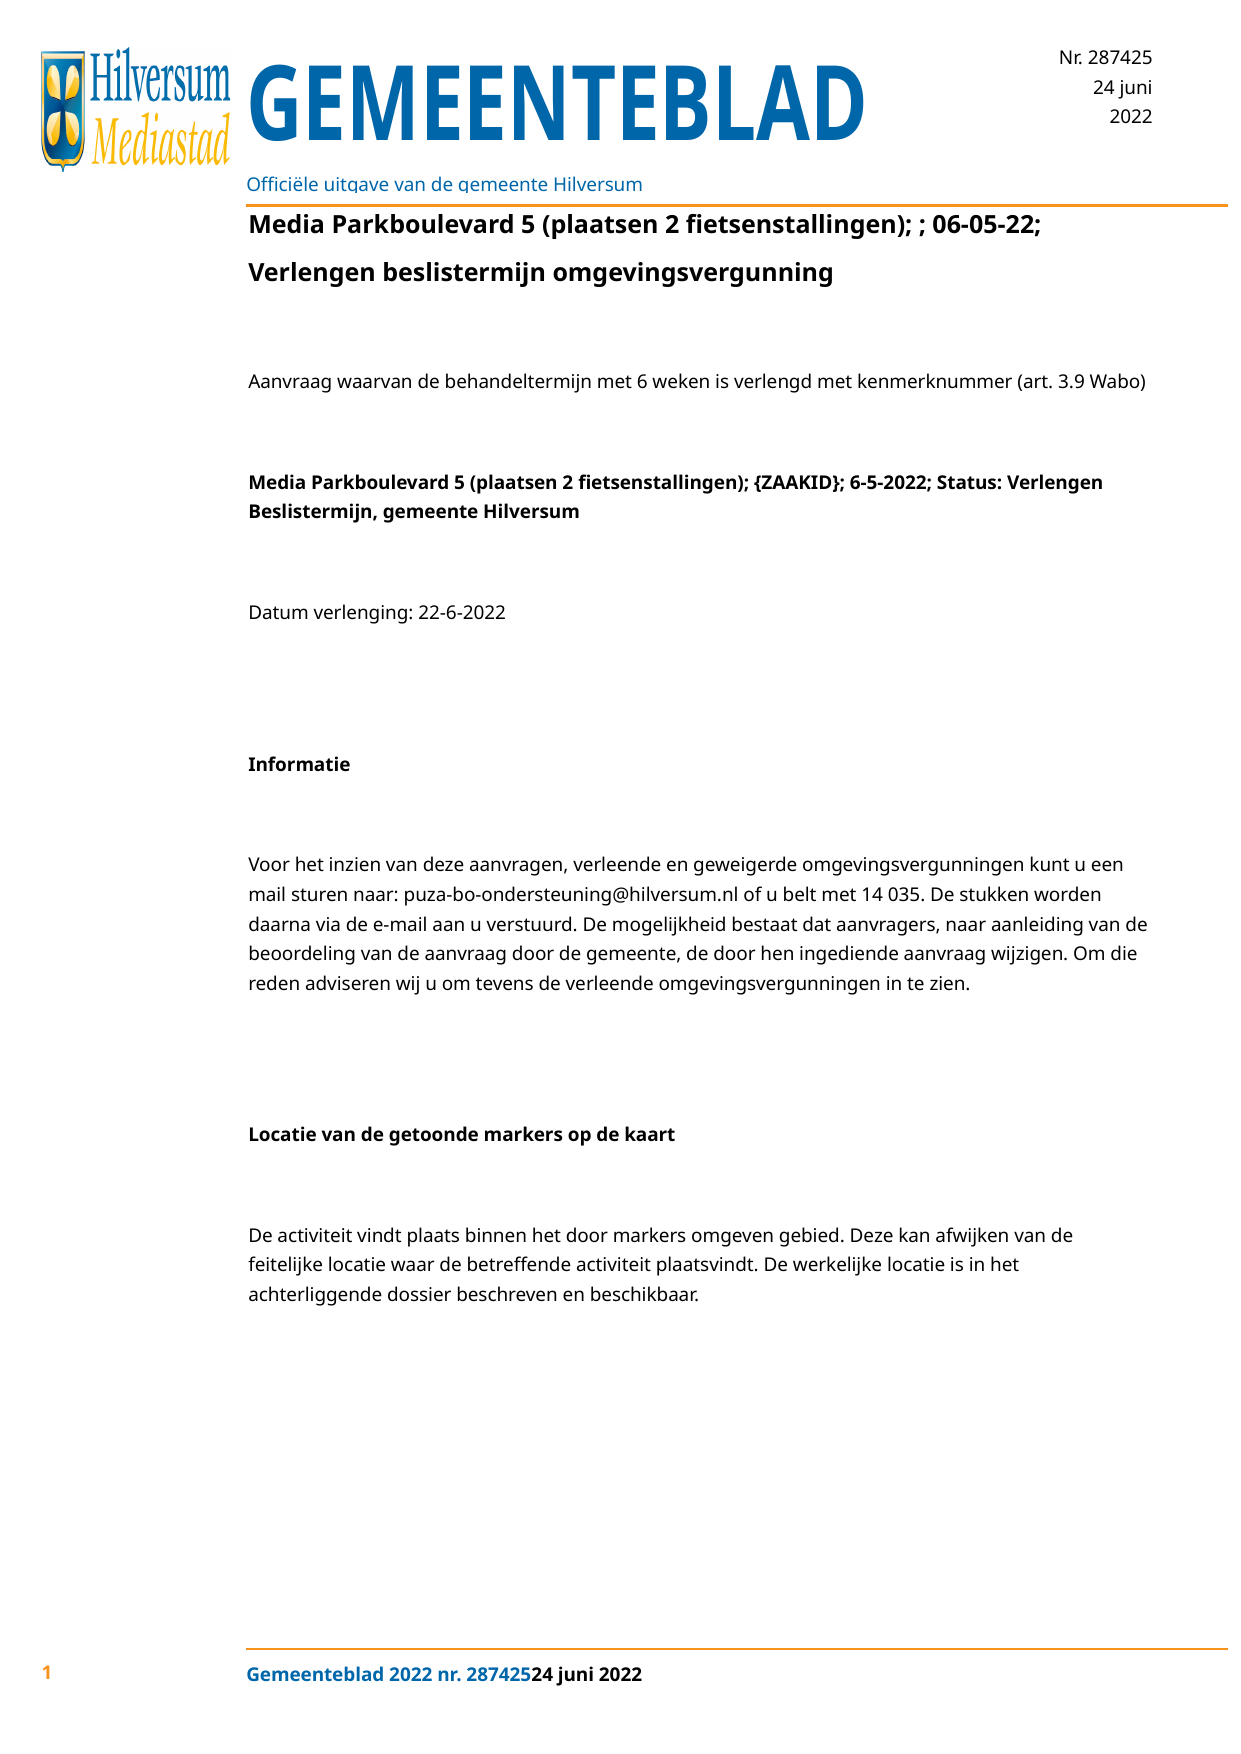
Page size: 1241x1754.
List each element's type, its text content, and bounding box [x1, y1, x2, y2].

text Media Parkboulevard 5 (plaatsen 2 fietsenstallingen); ; 06-05-22; Verlengen beslistermijn omgevingsvergunning [248, 207, 1152, 288]
text Locatie van de getoonde markers op de kaart [248, 1121, 1152, 1147]
text Voor het inzien van deze aanvragen, verleende en geweigerde omgevingsvergunningen kunt u een mail sturen naar: puza-bo-ondersteuning@hilversum.nl of u belt met 14 035. De stukken worden daarna via de e-mail aan u verstuurd. De mogelijkheid bestaat dat aanvragers, naar aanleiding van de beoordeling van de aanvraag door de gemeente, de door hen ingediende aanvraag wijzigen. Om die reden adviseren wij u om tevens de verleende omgevingsvergunningen in te zien. [248, 852, 1152, 996]
text Datum verlenging: 22-6-2022 [248, 599, 1152, 625]
text De activiteit vindt plaats binnen het door markers omgeven gebied. Deze kan afwijken van de feitelijke locatie waar de betreffende activiteit plaatsvindt. De werkelijke locatie is in het achterliggende dossier beschreven en beschikbaar. [248, 1222, 1152, 1307]
text Aanvraag waarvan de behandeltermijn met 6 weken is verlengd met kenmerknummer (art. 3.9 Wabo) [248, 368, 1152, 394]
text Informatie [248, 751, 1152, 777]
text Media Parkboulevard 5 (plaatsen 2 fietsenstallingen); {ZAAKID}; 6-5-2022; Status: Verlengen Beslistermijn, gemeente Hilversum [248, 469, 1152, 524]
picture [41, 47, 231, 172]
